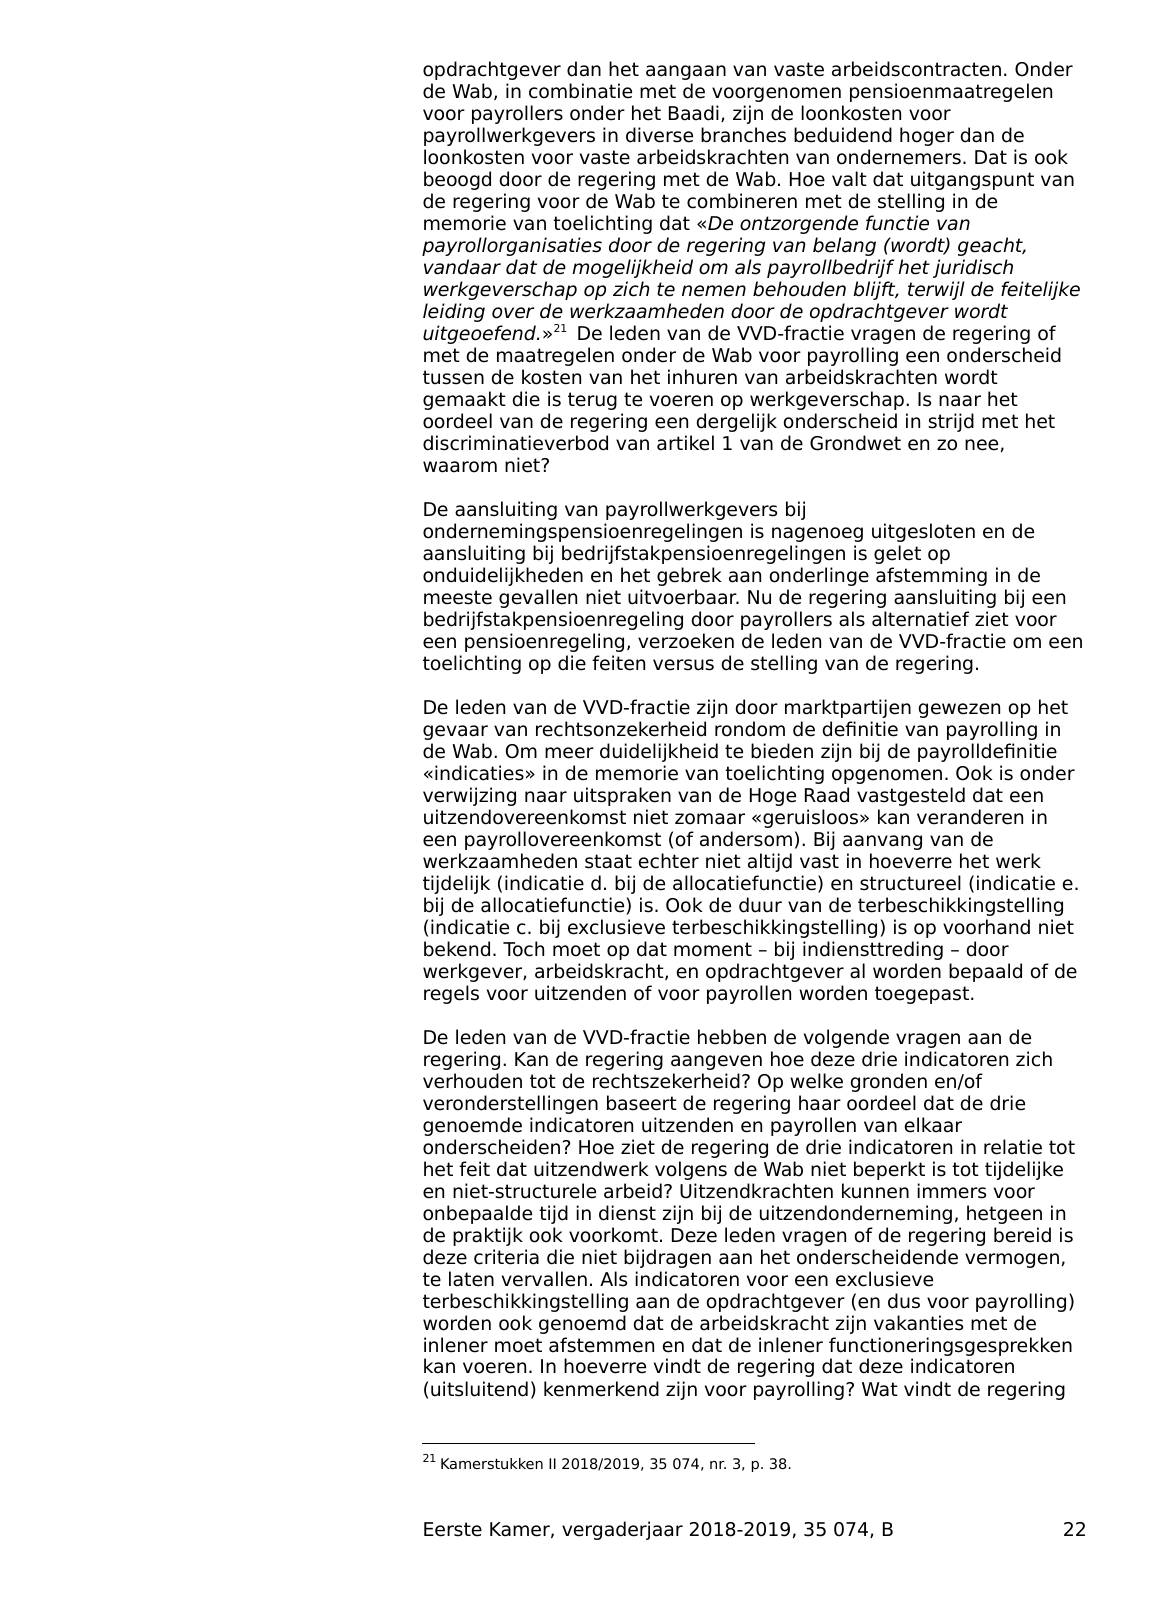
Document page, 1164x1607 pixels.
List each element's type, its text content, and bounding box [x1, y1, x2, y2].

text De aansluiting van payrollwerkgevers bij ondernemingspensioenregelingen is nagenoeg uitgesloten en de aansluiting bij bedrijfstakpensioenregelingen is gelet op onduidelijkheden en het gebrek aan onderlinge afstemming in de meeste gevallen niet uitvoerbaar. Nu de regering aansluiting bij een bedrijfstakpensioenregeling door payrollers als alternatief ziet voor een pensioenregeling, verzoeken de leden van de VVD-fractie om een toelichting op die feiten versus de stelling van de regering. [422, 499, 1087, 675]
text De leden van de VVD-fractie zijn door marktpartijen gewezen op het gevaar van rechtsonzekerheid rondom de definitie van payrolling in de Wab. Om meer duidelijkheid te bieden zijn bij de payrolldefinitie «indicaties» in de memorie van toelichting opgenomen. Ook is onder verwijzing naar uitspraken van de Hoge Raad vastgesteld dat een uitzendovereenkomst niet zomaar «geruisloos» kan veranderen in een payrollovereenkomst (of andersom). Bij aanvang van de werkzaamheden staat echter niet altijd vast in hoeverre het werk tijdelijk (indicatie d. bij de allocatiefunctie) en structureel (indicatie e. bij de allocatiefunctie) is. Ook de duur van de terbeschikkingstelling (indicatie c. bij exclusieve terbeschikkingstelling) is op voorhand niet bekend. Toch moet op dat moment – bij indiensttreding – door werkgever, arbeidskracht, en opdrachtgever al worden bepaald of de regels voor uitzenden of voor payrollen worden toegepast. [422, 697, 1087, 1004]
text opdrachtgever dan het aangaan van vaste arbeidscontracten. Onder de Wab, in combinatie met de voorgenomen pensioenmaatregelen voor payrollers onder het Baadi, zijn de loonkosten voor payrollwerkgevers in diverse branches beduidend hoger dan de loonkosten voor vaste arbeidskrachten van ondernemers. Dat is ook beoogd door de regering met de Wab. Hoe valt dat uitgangspunt van de regering voor de Wab te combineren met de stelling in de memorie van toelichting dat «De ontzorgende functie van payrollorganisaties door de regering van belang (wordt) geacht, vandaar dat de mogelijkheid om als payrollbedrijf het juridisch werkgeverschap op zich te nemen behouden blijft, terwijl de feitelijke leiding over de werkzaamheden door de opdrachtgever wordt uitgeoefend.» De leden van de VVD-fractie vragen de regering of met de maatregelen onder de Wab voor payrolling een onderscheid tussen de kosten van het inhuren van arbeidskrachten wordt gemaakt die is terug te voeren op werkgeverschap. Is naar het oordeel van de regering een dergelijk onderscheid in strijd met het discriminatieverbod van artikel 1 van de Grondwet en zo nee, waarom niet? [422, 59, 1087, 477]
text De leden van de VVD-fractie hebben de volgende vragen aan de regering. Kan de regering aangeven hoe deze drie indicatoren zich verhouden tot de rechtszekerheid? Op welke gronden en/of veronderstellingen baseert de regering haar oordeel dat de drie genoemde indicatoren uitzenden en payrollen van elkaar onderscheiden? Hoe ziet de regering de drie indicatoren in relatie tot het feit dat uitzendwerk volgens de Wab niet beperkt is tot tijdelijke en niet-structurele arbeid? Uitzendkrachten kunnen immers voor onbepaalde tijd in dienst zijn bij de uitzendonderneming, hetgeen in de praktijk ook voorkomt. Deze leden vragen of de regering bereid is deze criteria die niet bijdragen aan het onderscheidende vermogen, te laten vervallen. Als indicatoren voor een exclusieve terbeschikkingstelling aan de opdrachtgever (en dus voor payrolling) worden ook genoemd dat de arbeidskracht zijn vakanties met de inlener moet afstemmen en dat de inlener functioneringsgesprekken kan voeren. In hoeverre vindt de regering dat deze indicatoren (uitsluitend) kenmerkend zijn voor payrolling? Wat vindt de regering [422, 1027, 1087, 1400]
text Kamerstukken II 2018/2019, 35 074, nr. 3, p. 38. [422, 1452, 1087, 1474]
